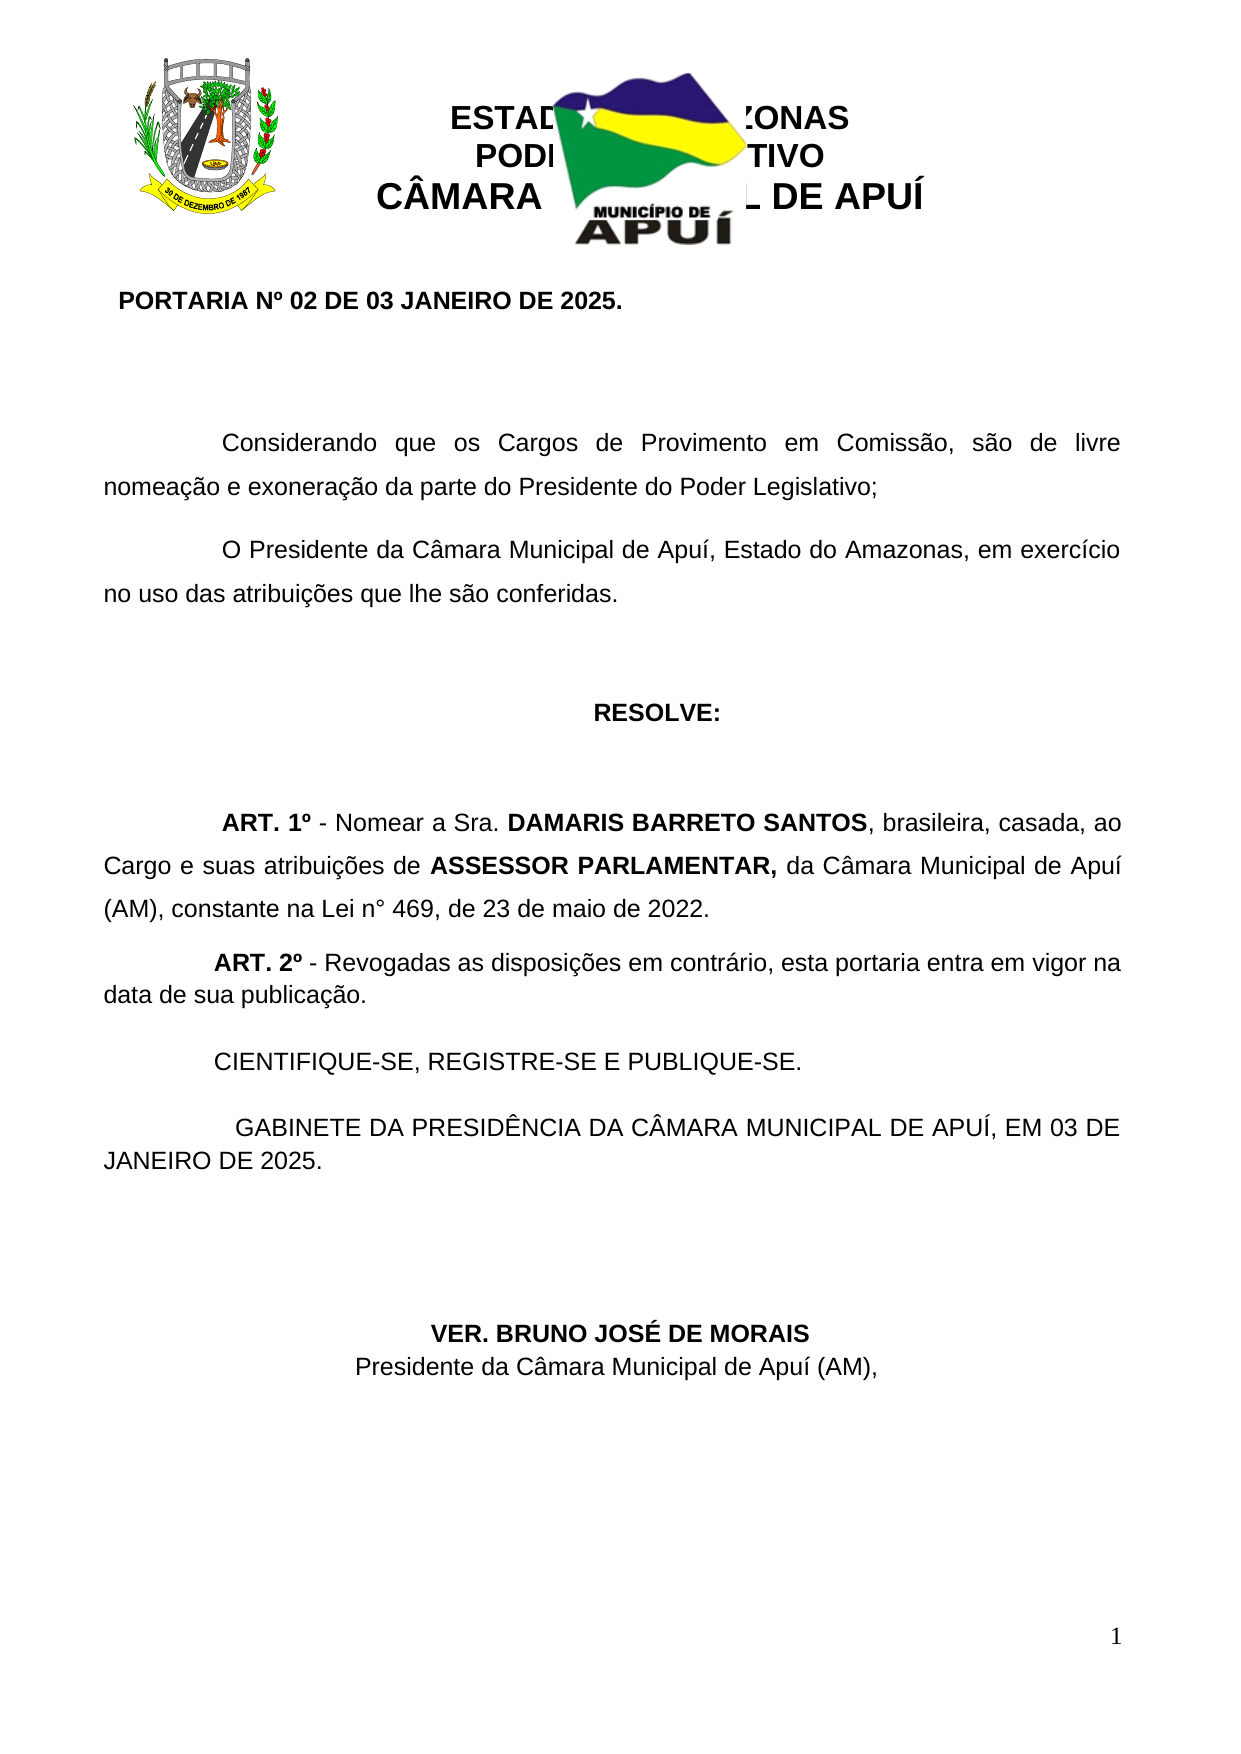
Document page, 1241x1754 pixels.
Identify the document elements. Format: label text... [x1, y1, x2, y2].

text RESOLVE: [118, 698, 1196, 727]
text Considerando que os Cargos de Provimento em Comissão, são de livre nomeação e exoneração da parte do Presidente do Poder Legislativo; [103, 428, 1122, 500]
text CIENTIFIQUE-SE, REGISTRE-SE E PUBLIQUE-SE. [118, 1047, 1196, 1075]
text ART. 2º - Revogadas as disposições em contrário, esta portaria entra em vigor na data de sua publicação. [103, 947, 1122, 1009]
text PORTARIA Nº 02 DE 03 JANEIRO DE 2025. [118, 286, 1211, 315]
text VER. BRUNO JOSÉ DE MORAIS [118, 1319, 1122, 1348]
text ART. 1º - Nomear a Sra. DAMARIS BARRETO SANTOS, brasileira, casada, ao Cargo e suas atribuições de ASSESSOR PARLAMENTAR, da Câmara Municipal de Apuí (AM), constante na Lei n° 469, de 23 de maio de 2022. [103, 808, 1122, 923]
text Presidente da Câmara Municipal de Apuí (AM), [118, 1352, 1122, 1381]
text O Presidente da Câmara Municipal de Apuí, Estado do Amazonas, em exercício no uso das atribuições que lhe são conferidas. [103, 536, 1122, 607]
text GABINETE DA PRESIDÊNCIA DA CÂMARA MUNICIPAL DE APUÍ, EM 03 DE JANEIRO DE 2025. [103, 1113, 1122, 1174]
